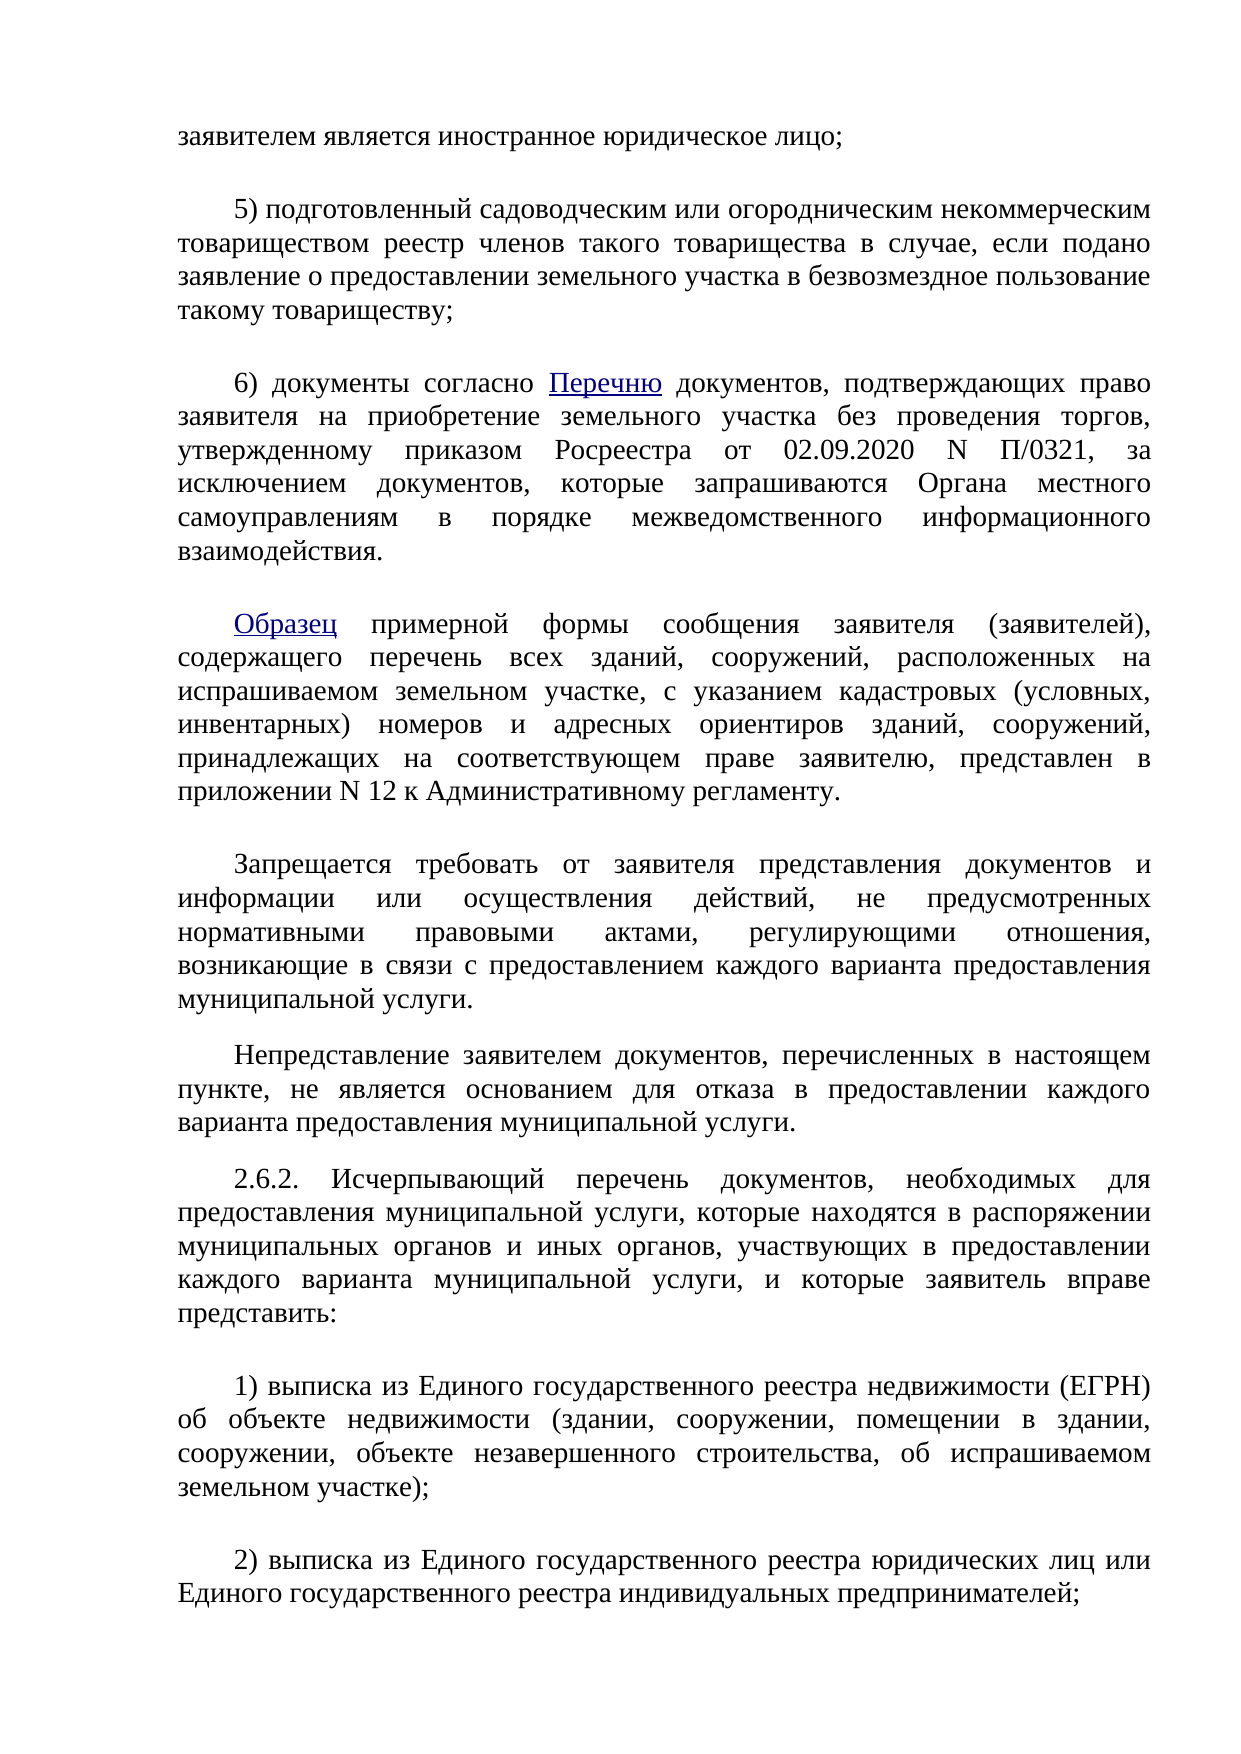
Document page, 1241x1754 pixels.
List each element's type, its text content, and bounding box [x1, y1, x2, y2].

text Запрещается требовать от заявителя представления документов и информации или осуществления действий, не предусмотренных нормативными правовыми актами, регулирующими отношения, возникающие в связи с предоставлением каждого варианта предоставления муниципальной услуги. [177, 847, 1152, 1014]
text 6) документы согласно Перечню документов, подтверждающих право заявителя на приобретение земельного участка без проведения торгов, утвержденному приказом Росреестра от 02.09.2020 N П/0321, за исключением документов, которые запрашиваются Органа местного самоуправлениям в порядке межведомственного информационного взаимодействия. [177, 365, 1152, 566]
text заявителем является иностранное юридическое лицо; [177, 118, 1152, 152]
text 2.6.2. Исчерпывающий перечень документов, необходимых для предоставления муниципальной услуги, которые находятся в распоряжении муниципальных органов и иных органов, участвующих в предоставлении каждого варианта муниципальной услуги, и которые заявитель вправе представить: [177, 1161, 1152, 1328]
text 5) подготовленный садоводческим или огородническим некоммерческим товариществом реестр членов такого товарищества в случае, если подано заявление о предоставлении земельного участка в безвозмездное пользование такому товариществу; [177, 191, 1152, 325]
text Непредставление заявителем документов, перечисленных в настоящем пункте, не является основанием для отказа в предоставлении каждого варианта предоставления муниципальной услуги. [177, 1037, 1152, 1138]
text 2) выписка из Единого государственного реестра юридических лиц или Единого государственного реестра индивидуальных предпринимателей; [177, 1542, 1152, 1609]
text 1) выписка из Единого государственного реестра недвижимости (ЕГРН) об объекте недвижимости (здании, сооружении, помещении в здании, сооружении, объекте незавершенного строительства, об испрашиваемом земельном участке); [177, 1368, 1152, 1502]
text Образец примерной формы сообщения заявителя (заявителей), содержащего перечень всех зданий, сооружений, расположенных на испрашиваемом земельном участке, с указанием кадастровых (условных, инвентарных) номеров и адресных ориентиров зданий, сооружений, принадлежащих на соответствующем праве заявителю, представлен в приложении N 12 к Административному регламенту. [177, 606, 1152, 807]
